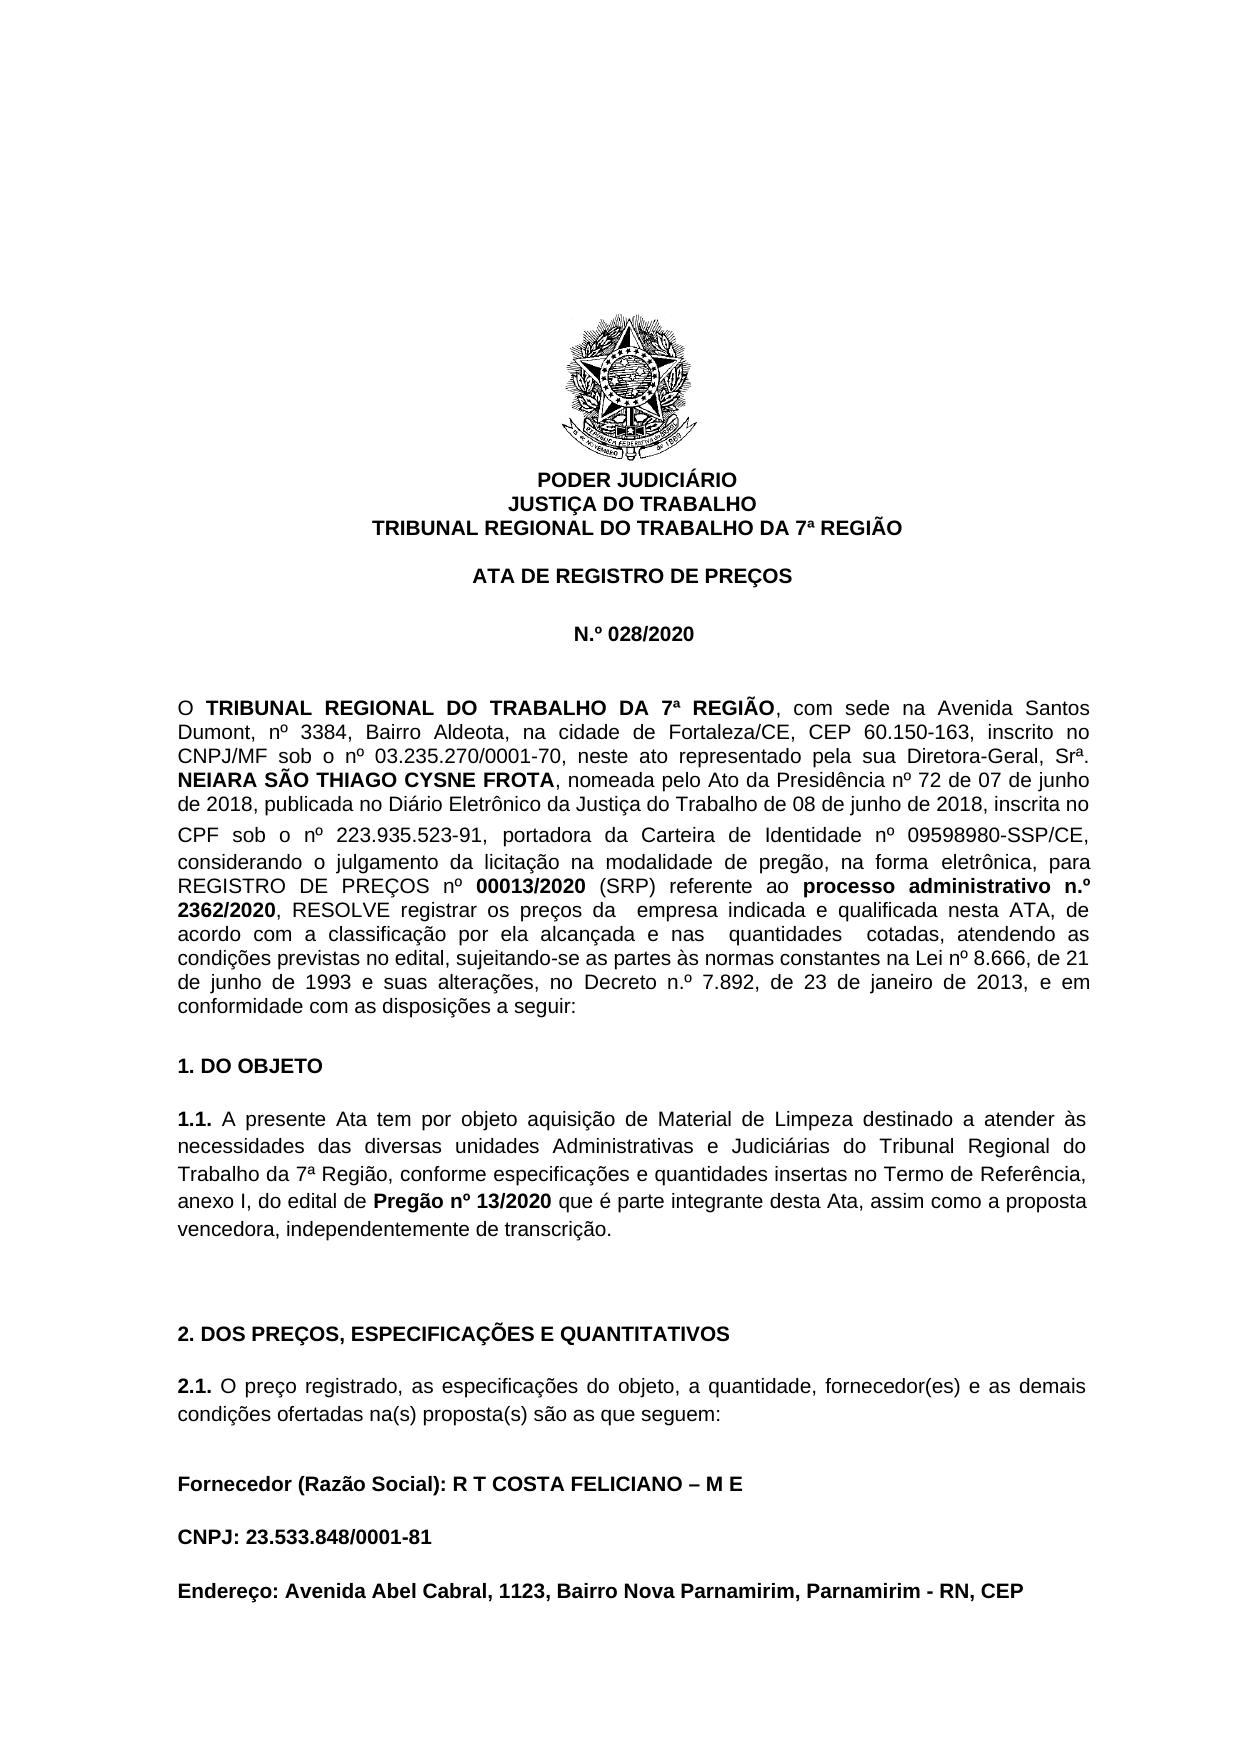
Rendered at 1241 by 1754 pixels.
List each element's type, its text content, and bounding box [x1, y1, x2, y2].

text 1. DO OBJETO [177, 1054, 1087, 1078]
text Endereço: Avenida Abel Cabral, 1123, Bairro Nova Parnamirim, Parnamirim - RN, CEP [177, 1579, 1091, 1603]
text 2. DOS PREÇOS, ESPECIFICAÇÕES E QUANTITATIVOS [177, 1322, 1087, 1346]
text ATA DE REGISTRO DE PREÇOS [177, 564, 1087, 588]
text O TRIBUNAL REGIONAL DO TRABALHO DA 7ª REGIÃO, com sede na Avenida Santos Dumont, nº 3384, Bairro Aldeota, na cidade de Fortaleza/CE, CEP 60.150-163, inscrito no CNPJ/MF sob o nº 03.235.270/0001-70, neste ato representado pela sua Diretora-Geral, Srª. NEIARA SÃO THIAGO CYSNE FROTA, nomeada pelo Ato da Presidência nº 72 de 07 de junho de 2018, publicada no Diário Eletrônico da Justiça do Trabalho de 08 de junho de 2018, inscrita no CPF sob o nº 223.935.523-91, portadora da Carteira de Identidade nº 09598980-SSP/CE, considerando o julgamento da licitação na modalidade de pregão, na forma eletrônica, para REGISTRO DE PREÇOS nº 00013/2020 (SRP) referente ao processo administrativo n.º 2362/2020, RESOLVE registrar os preços da empresa indicada e qualificada nesta ATA, de acordo com a classificação por ela alcançada e nas quantidades cotadas, atendendo as condições previstas no edital, sujeitando-se as partes às normas constantes na Lei nº 8.666, de 21 de junho de 1993 e suas alterações, no Decreto n.º 7.892, de 23 de janeiro de 2013, e em conformidade com as disposições a seguir: [177, 696, 1090, 1018]
text JUSTIÇA DO TRABALHO [177, 492, 1087, 516]
text TRIBUNAL REGIONAL DO TRABALHO DA 7ª REGIÃO [177, 516, 1097, 540]
text 2.1. O preço registrado, as especificações do objeto, a quantidade, fornecedor(es) e as demais condições ofertadas na(s) proposta(s) são as que seguem: [177, 1374, 1087, 1426]
text CNPJ: 23.533.848/0001-81 [177, 1525, 1091, 1549]
text Fornecedor (Razão Social): R T COSTA FELICIANO – M E [177, 1471, 1091, 1495]
text PODER JUDICIÁRIO [177, 468, 1097, 492]
text 1.1. A presente Ata tem por objeto aquisição de Material de Limpeza destinado a atender às necessidades das diversas unidades Administrativas e Judiciárias do Tribunal Regional do Trabalho da 7ª Região, conforme especificações e quantidades insertas no Termo de Referência, anexo I, do edital de Pregão nº 13/2020 que é parte integrante desta Ata, assim como a proposta vencedora, independentemente de transcrição. [177, 1107, 1087, 1241]
text N.º 028/2020 [177, 622, 1091, 646]
